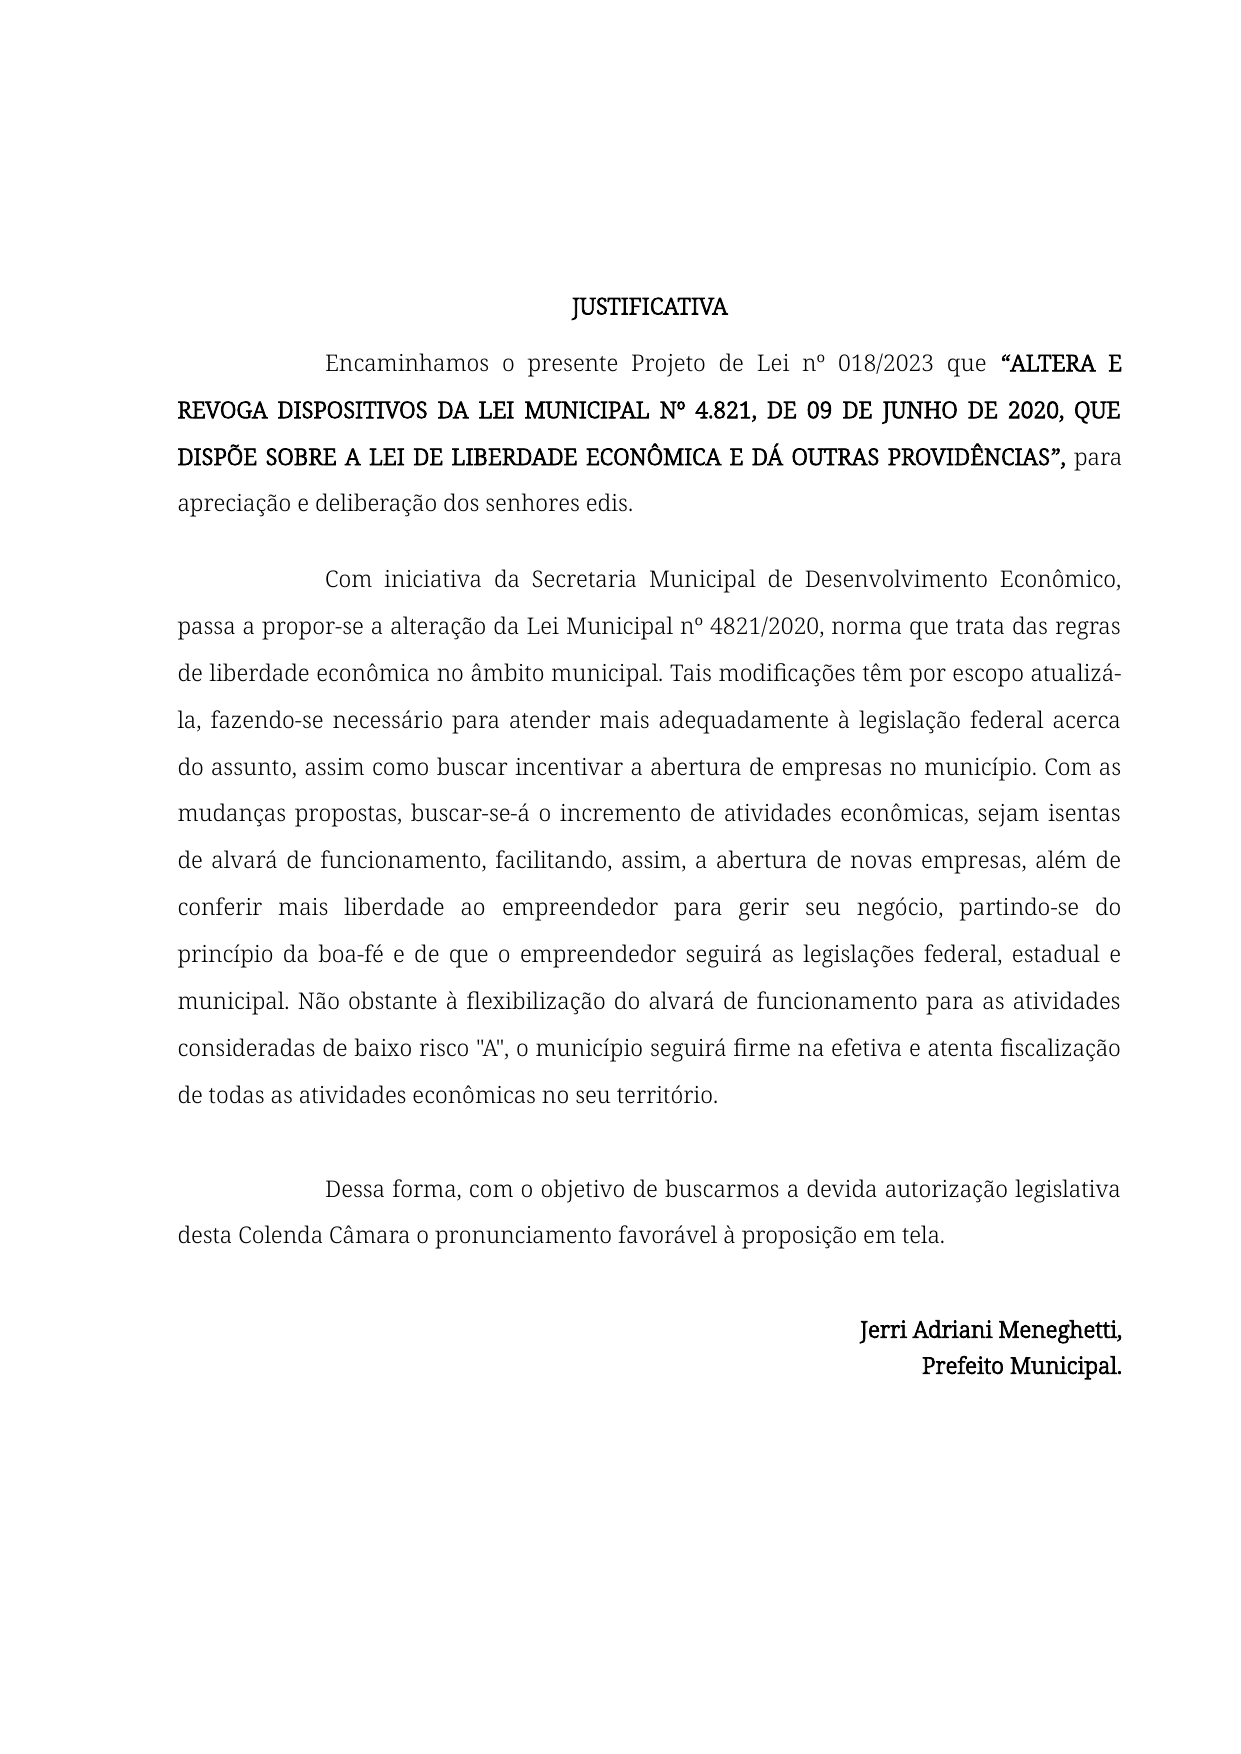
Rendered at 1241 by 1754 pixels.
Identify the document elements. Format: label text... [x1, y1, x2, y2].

text Jerri Adriani Meneghetti, [177, 1313, 1122, 1344]
text Encaminhamos o presente Projeto de Lei nº 018/2023 que “ALTERA E REVOGA DISPOSITIVOS DA LEI MUNICIPAL Nº 4.821, DE 09 DE JUNHO DE 2020, QUE DISPÕE SOBRE A LEI DE LIBERDADE ECONÔMICA E DÁ OUTRAS PROVIDÊNCIAS”, para apreciação e deliberação dos senhores edis. [177, 347, 1122, 519]
text Com iniciativa da Secretaria Municipal de Desenvolvimento Econômico, passa a propor-se a alteração da Lei Municipal nº 4821/2020, norma que trata das regras de liberdade econômica no âmbito municipal. Tais modificações têm por escopo atualizá-la, fazendo-se necessário para atender mais adequadamente à legislação federal acerca do assunto, assim como buscar incentivar a abertura de empresas no município. Com as mudanças propostas, buscar-se-á o incremento de atividades econômicas, sejam isentas de alvará de funcionamento, facilitando, assim, a abertura de novas empresas, além de conferir mais liberdade ao empreendedor para gerir seu negócio, partindo-se do princípio da boa-fé e de que o empreendedor seguirá as legislações federal, estadual e municipal. Não obstante à flexibilização do alvará de funcionamento para as atividades consideradas de baixo risco "A", o município seguirá firme na efetiva e atenta fiscalização de todas as atividades econômicas no seu território. [177, 563, 1122, 1110]
text Dessa forma, com o objetivo de buscarmos a devida autorização legislativa desta Colenda Câmara o pronunciamento favorável à proposição em tela. [177, 1172, 1122, 1251]
text Prefeito Municipal. [177, 1349, 1122, 1381]
text JUSTIFICATIVA [177, 290, 1122, 321]
